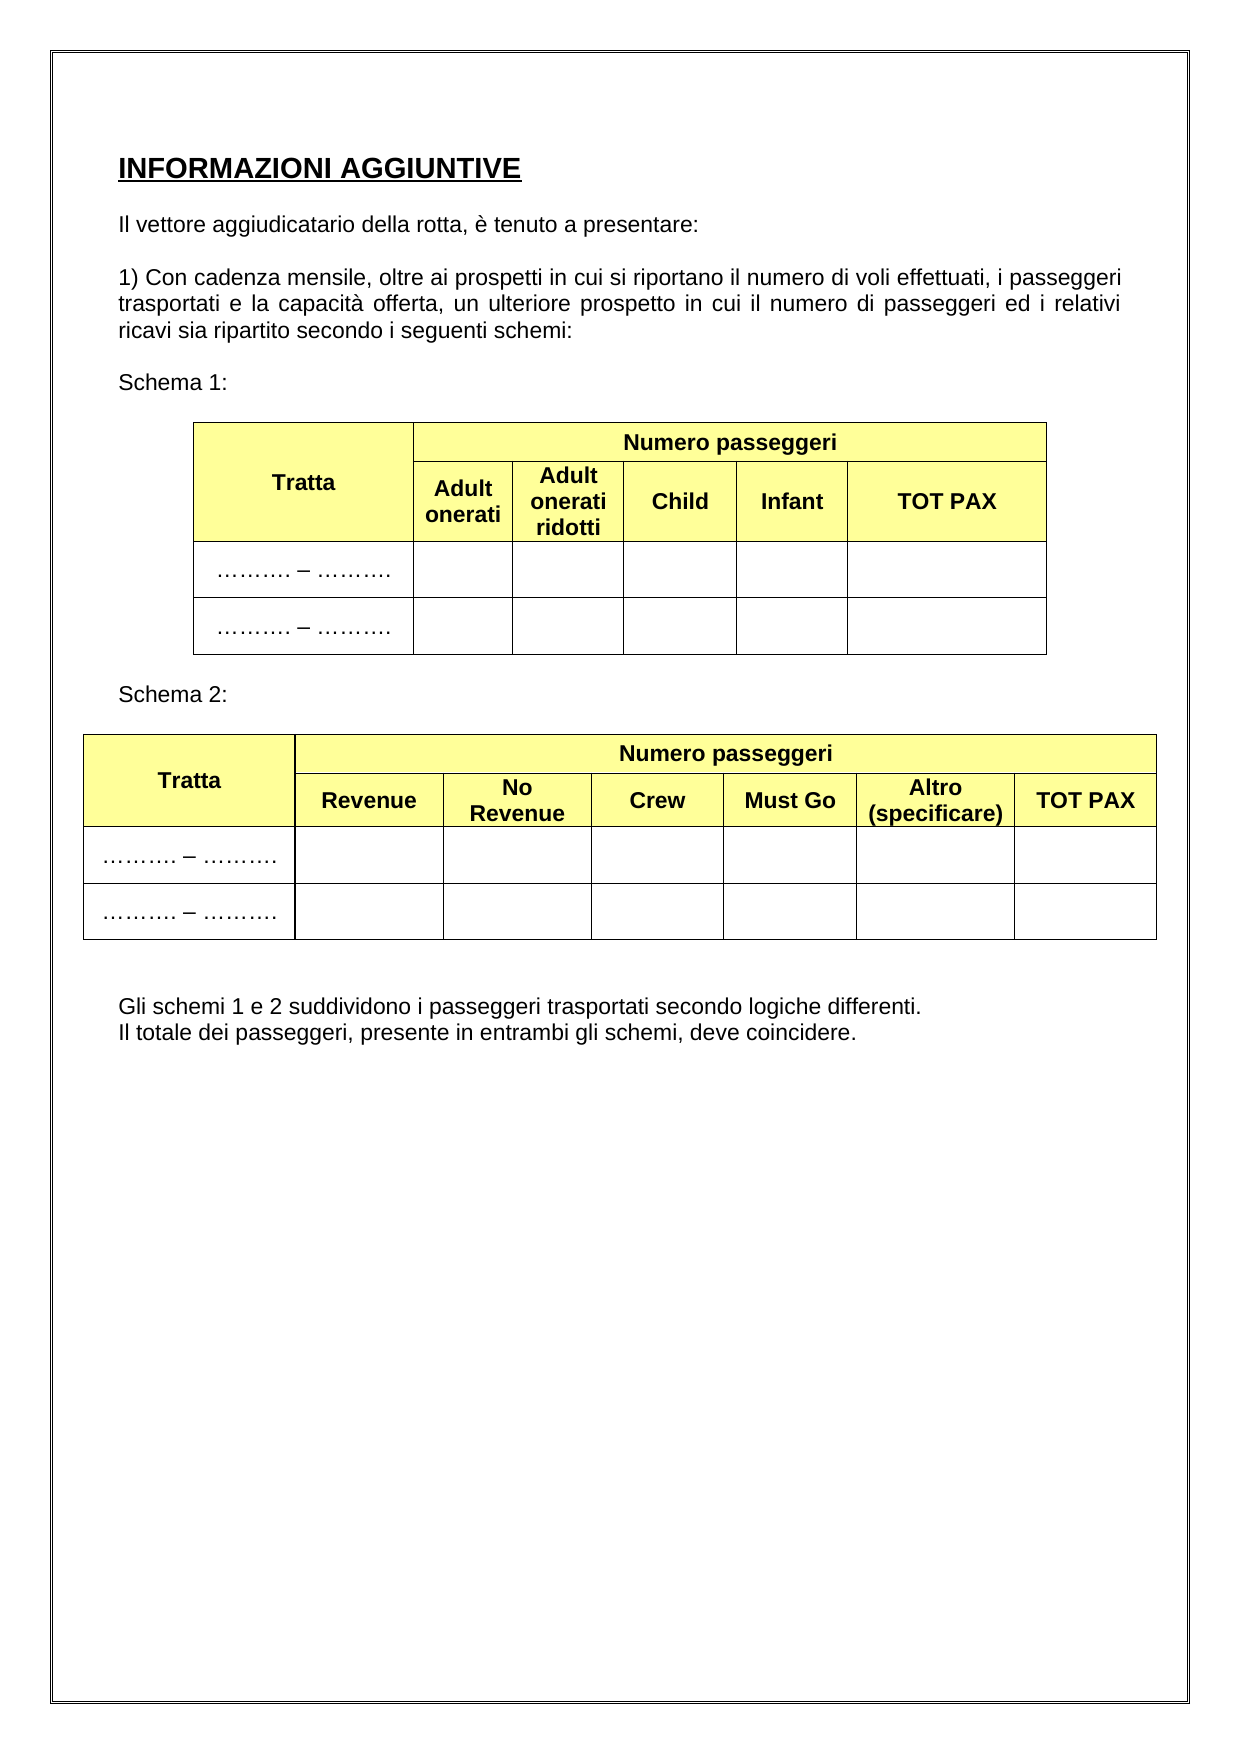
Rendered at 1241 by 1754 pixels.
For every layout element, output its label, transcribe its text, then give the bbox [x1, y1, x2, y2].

text Schema 2: [118, 681, 1122, 707]
table_cell [414, 542, 512, 597]
table_cell Crew [592, 774, 723, 826]
table_cell TOT PAX [1015, 774, 1156, 826]
table_cell [1015, 827, 1156, 883]
table_cell Infant [737, 462, 847, 541]
table_cell ………. – ………. [84, 827, 294, 883]
table_header Numero passeggeri [296, 735, 1156, 772]
text Il totale dei passeggeri, presente in entrambi gli schemi, deve coincidere. [118, 1019, 1122, 1046]
text INFORMAZIONI AGGIUNTIVE [118, 151, 1122, 185]
table_cell [737, 542, 847, 597]
table_cell [857, 827, 1014, 883]
table_cell [724, 827, 856, 883]
text 1) Con cadenza mensile, oltre ai prospetti in cui si riportano il numero di voli effettuati, i passeggeri trasportati e la capacità offerta, un ulteriore prospetto in cui il numero di passeggeri ed i relativi ricavi sia ripartito secondo i seguenti schemi: [118, 264, 1122, 343]
table_cell ………. – ………. [194, 598, 413, 654]
table_cell [444, 884, 591, 939]
table_cell [592, 884, 723, 939]
table_cell [1015, 884, 1156, 939]
table_cell ………. – ………. [84, 884, 294, 939]
table_cell [848, 542, 1046, 597]
table_cell [414, 598, 512, 654]
table_cell [444, 827, 591, 883]
table_cell Must Go [724, 774, 856, 826]
table_cell Adult onerati [414, 462, 512, 541]
table_cell Adult onerati ridotti [513, 462, 623, 541]
table_cell [737, 598, 847, 654]
table_cell [513, 542, 623, 597]
table_cell [724, 884, 856, 939]
table_header Numero passeggeri [414, 423, 1046, 461]
text Il vettore aggiudicatario della rotta, è tenuto a presentare: [118, 211, 1122, 237]
table_cell [296, 884, 443, 939]
table_header Tratta [194, 423, 413, 541]
table_cell Revenue [296, 774, 443, 826]
table_header Tratta [84, 735, 294, 826]
table_cell ………. – ………. [194, 542, 413, 597]
table_cell [848, 598, 1046, 654]
table_cell TOT PAX [848, 462, 1046, 541]
table_cell [624, 542, 736, 597]
text Schema 1: [118, 369, 1122, 396]
text Gli schemi 1 e 2 suddividono i passeggeri trasportati secondo logiche differenti. [118, 993, 1122, 1019]
table_cell Altro (specificare) [857, 774, 1014, 826]
table_cell [624, 598, 736, 654]
table_cell [513, 598, 623, 654]
table_cell [857, 884, 1014, 939]
table_cell [296, 827, 443, 883]
table_cell [592, 827, 723, 883]
table_cell Child [624, 462, 736, 541]
table_cell No Revenue [444, 774, 591, 826]
